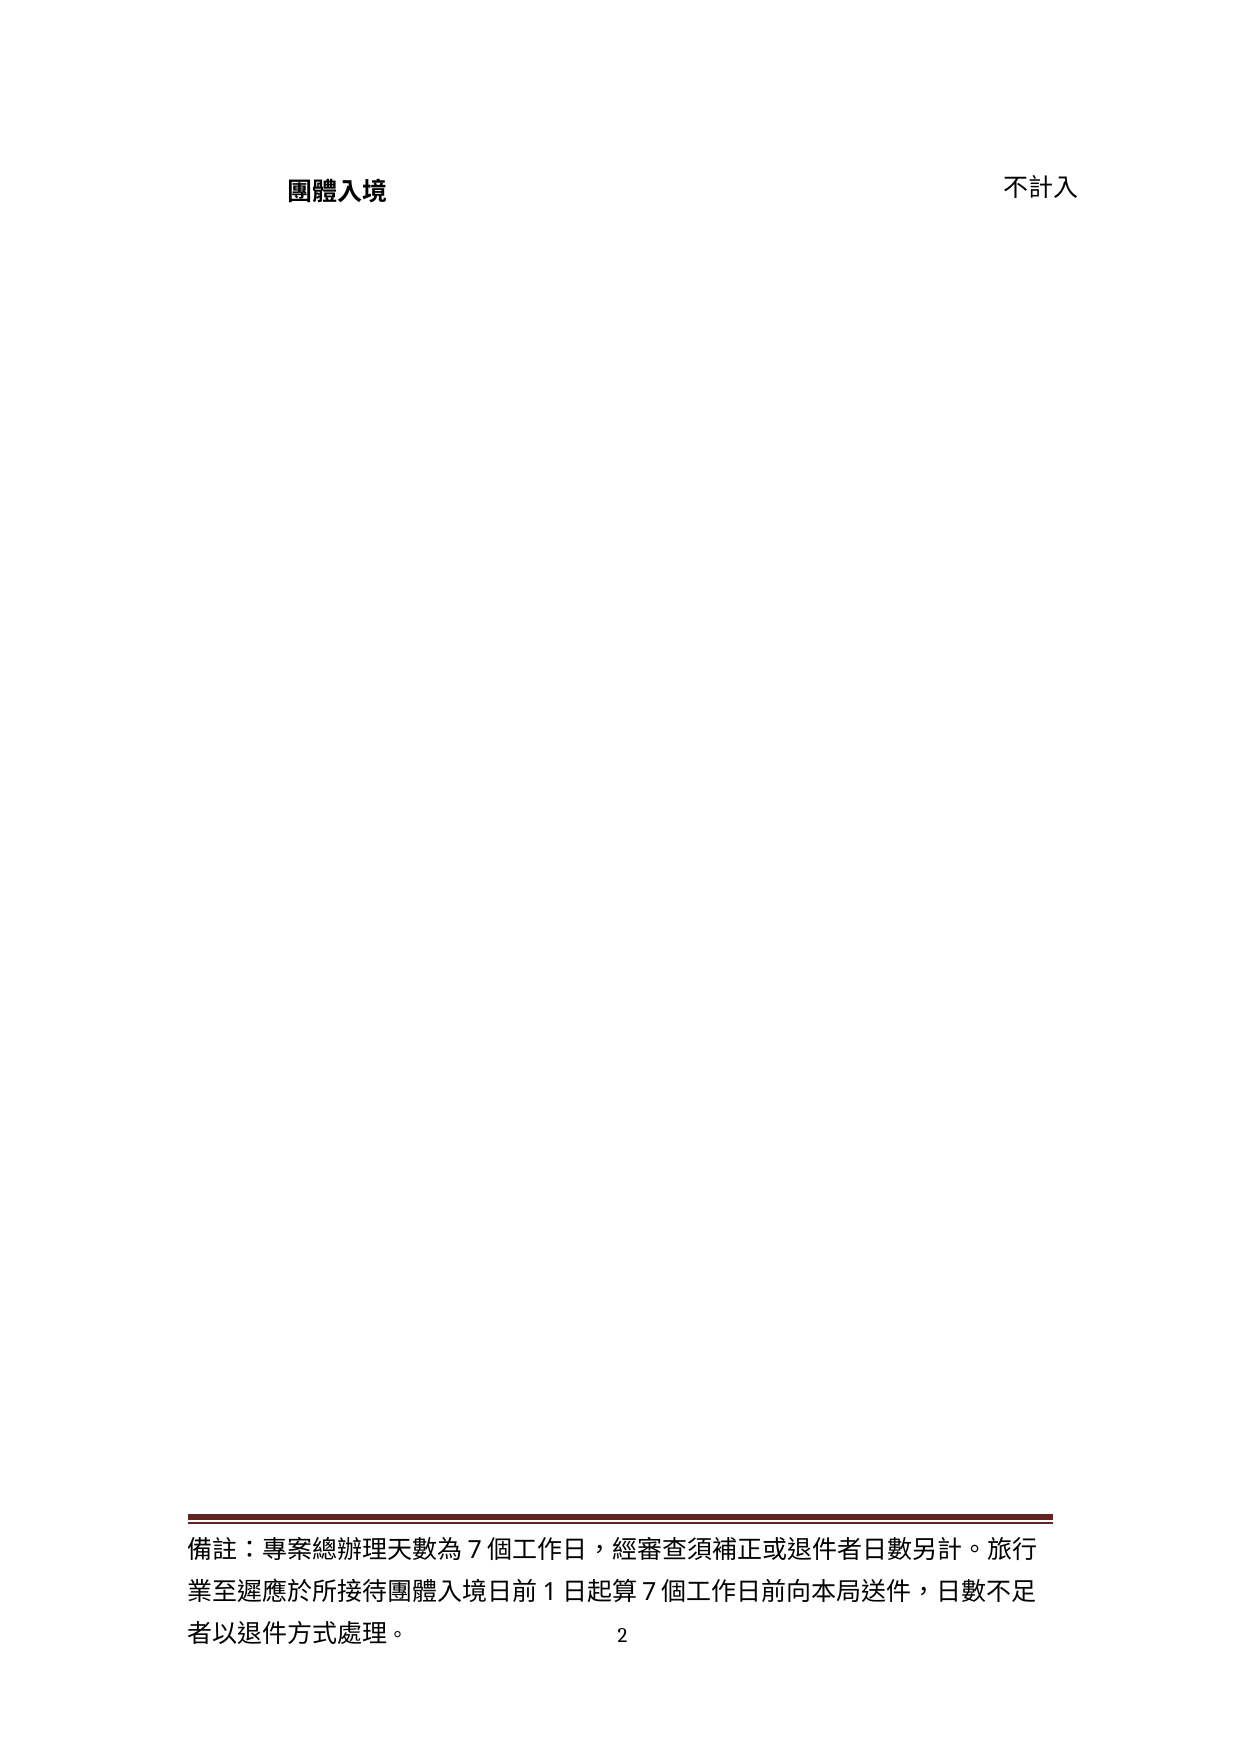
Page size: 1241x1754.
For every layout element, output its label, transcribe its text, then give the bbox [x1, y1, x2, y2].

text 不計入 [1003, 168, 1086, 204]
text 團體入境 [282, 171, 392, 207]
